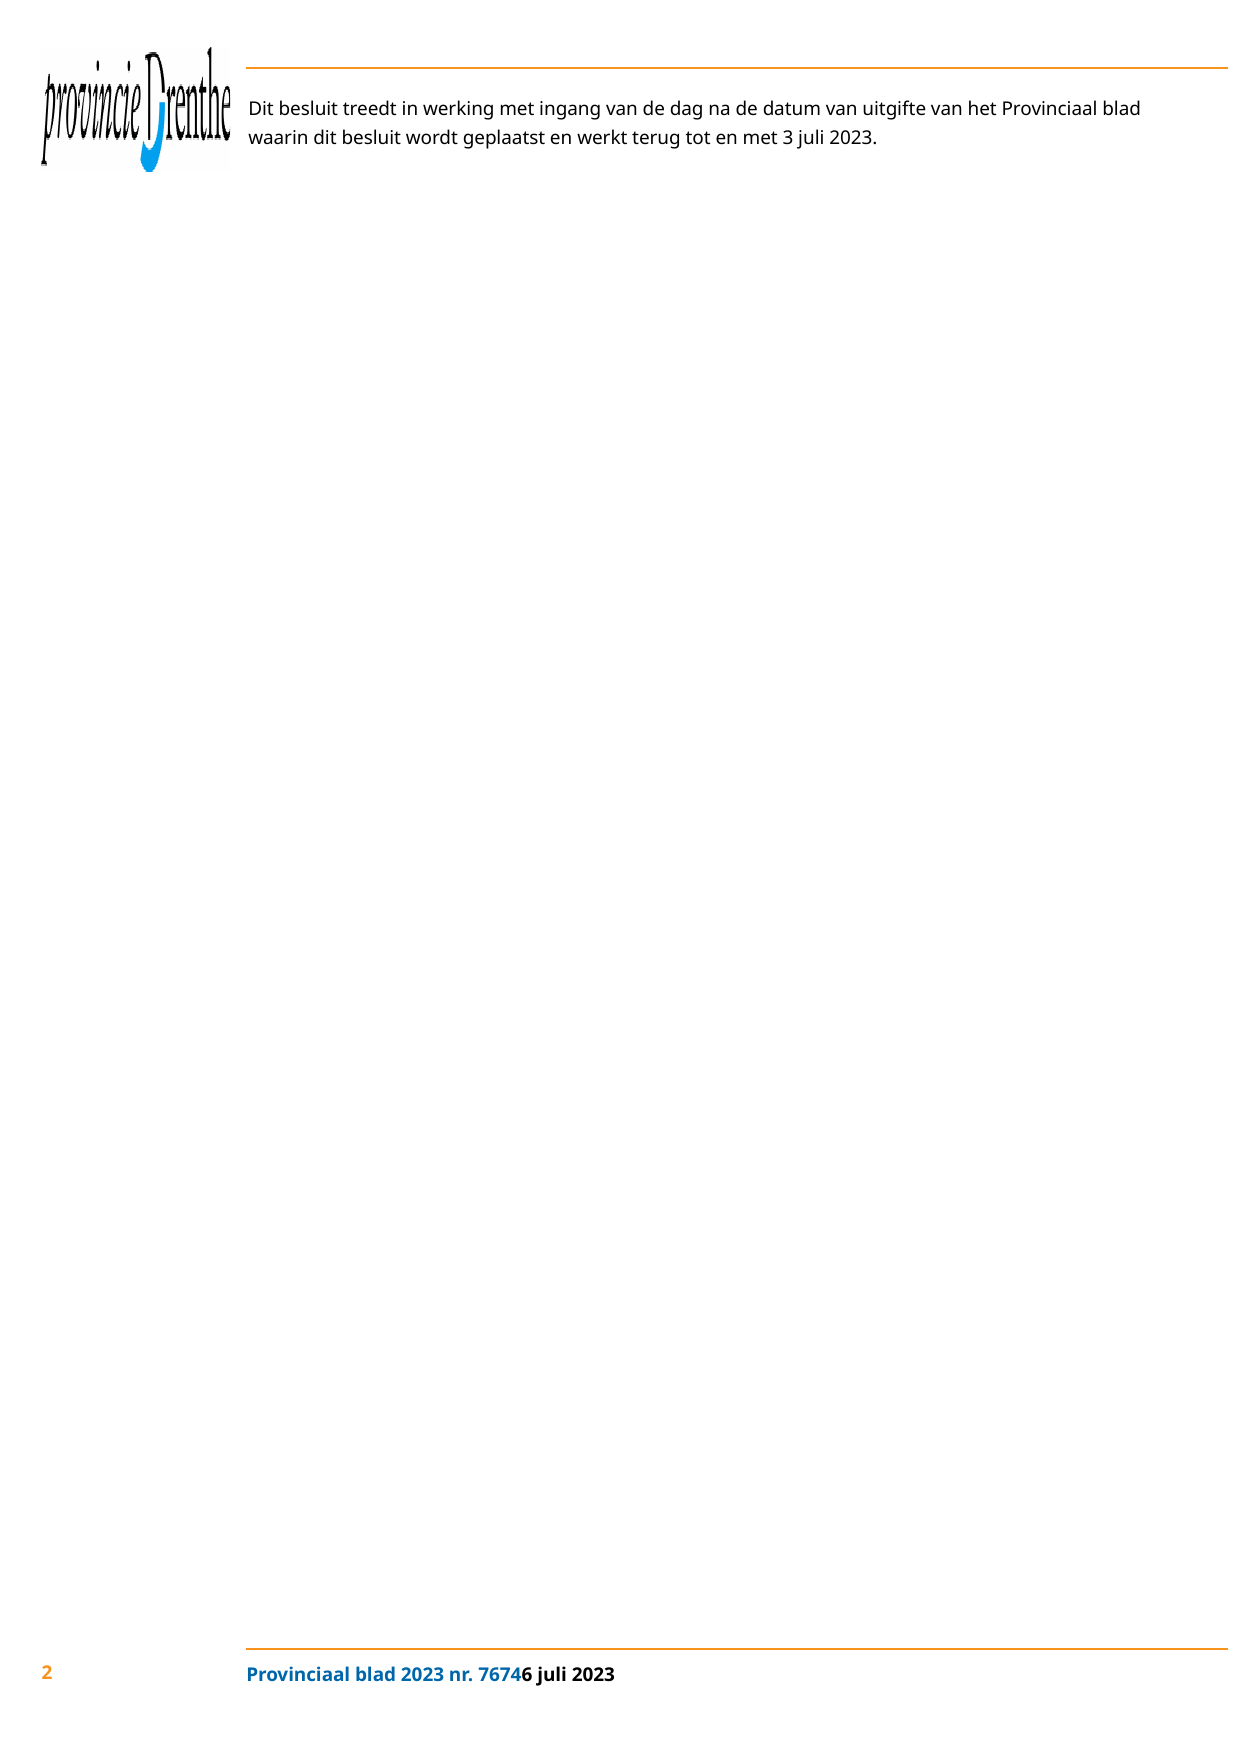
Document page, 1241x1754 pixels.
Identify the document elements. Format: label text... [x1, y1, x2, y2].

picture [41, 47, 231, 172]
text Dit besluit treedt in werking met ingang van de dag na de datum van uitgifte van het Provinciaal blad waarin dit besluit wordt geplaatst en werkt terug tot en met 3 juli 2023. [248, 95, 1152, 150]
